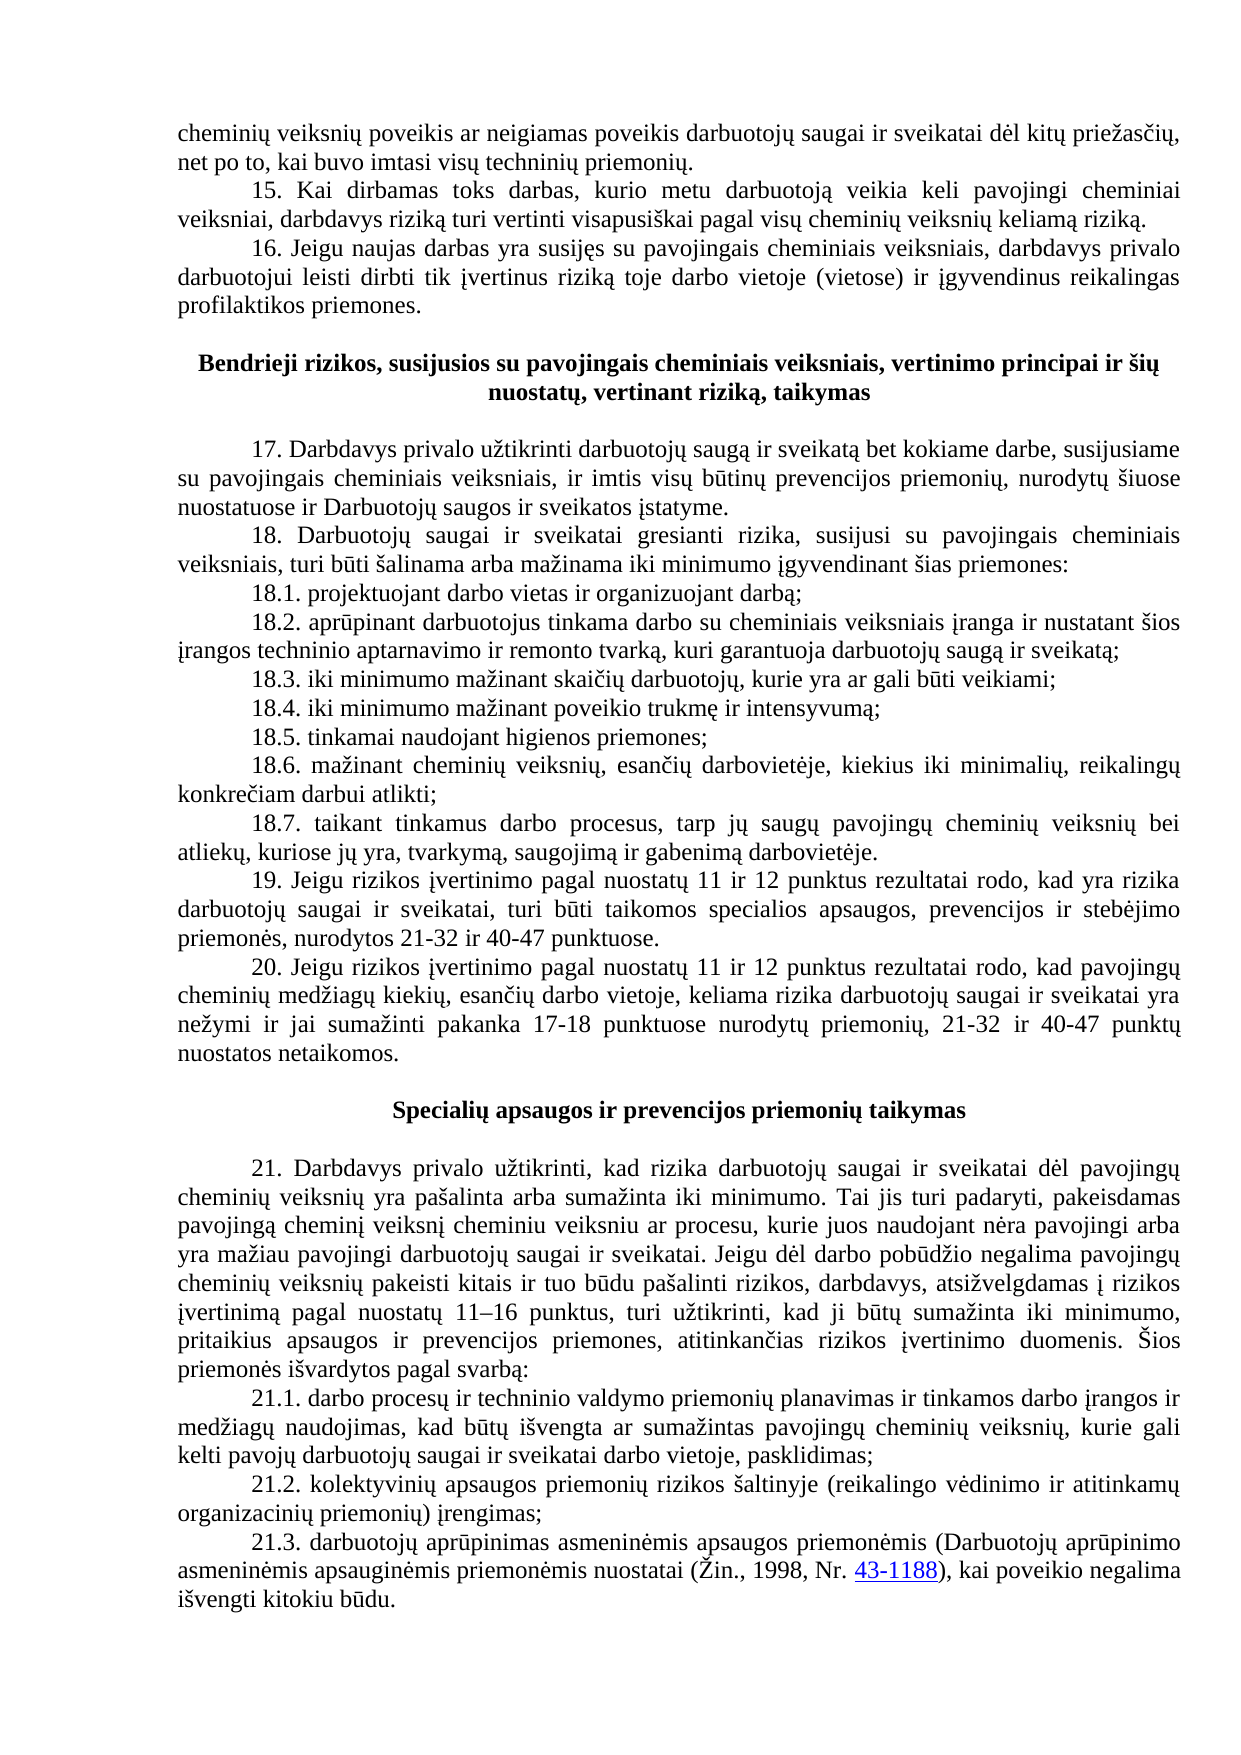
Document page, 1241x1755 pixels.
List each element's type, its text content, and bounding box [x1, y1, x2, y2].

text Bendrieji rizikos, susijusios su pavojingais cheminiais veiksniais, vertinimo principai ir šių nuostatų, vertinant riziką, taikymas [177, 348, 1181, 406]
text 19. Jeigu rizikos įvertinimo pagal nuostatų 11 ir 12 punktus rezultatai rodo, kad yra rizika darbuotojų saugai ir sveikatai, turi būti taikomos specialios apsaugos, prevencijos ir stebėjimo priemonės, nurodytos 21-32 ir 40-47 punktuose. [177, 866, 1181, 952]
text cheminių veiksnių poveikis ar neigiamas poveikis darbuotojų saugai ir sveikatai dėl kitų priežasčių, net po to, kai buvo imtasi visų techninių priemonių. [177, 118, 1181, 176]
text 18.3. iki minimumo mažinant skaičių darbuotojų, kurie yra ar gali būti veikiami; [177, 664, 1181, 693]
text 21. Darbdavys privalo užtikrinti, kad rizika darbuotojų saugai ir sveikatai dėl pavojingų cheminių veiksnių yra pašalinta arba sumažinta iki minimumo. Tai jis turi padaryti, pakeisdamas pavojingą cheminį veiksnį cheminiu veiksniu ar procesu, kurie juos naudojant nėra pavojingi arba yra mažiau pavojingi darbuotojų saugai ir sveikatai. Jeigu dėl darbo pobūdžio negalima pavojingų cheminių veiksnių pakeisti kitais ir tuo būdu pašalinti rizikos, darbdavys, atsižvelgdamas į rizikos įvertinimą pagal nuostatų 11–16 punktus, turi užtikrinti, kad ji būtų sumažinta iki minimumo, pritaikius apsaugos ir prevencijos priemones, atitinkančias rizikos įvertinimo duomenis. Šios priemonės išvardytos pagal svarbą: [177, 1153, 1181, 1383]
text 18.1. projektuojant darbo vietas ir organizuojant darbą; [177, 578, 1181, 607]
text 21.1. darbo procesų ir techninio valdymo priemonių planavimas ir tinkamos darbo įrangos ir medžiagų naudojimas, kad būtų išvengta ar sumažintas pavojingų cheminių veiksnių, kurie gali kelti pavojų darbuotojų saugai ir sveikatai darbo vietoje, pasklidimas; [177, 1383, 1181, 1469]
text 18.4. iki minimumo mažinant poveikio trukmę ir intensyvumą; [177, 693, 1181, 722]
text 15. Kai dirbamas toks darbas, kurio metu darbuotoją veikia keli pavojingi cheminiai veiksniai, darbdavys riziką turi vertinti visapusiškai pagal visų cheminių veiksnių keliamą riziką. [177, 176, 1181, 233]
text 21.3. darbuotojų aprūpinimas asmeninėmis apsaugos priemonėmis (Darbuotojų aprūpinimo asmeninėmis apsauginėmis priemonėmis nuostatai (Žin., 1998, Nr. 43-1188), kai poveikio negalima išvengti kitokiu būdu. [177, 1527, 1181, 1613]
text 18.5. tinkamai naudojant higienos priemones; [177, 722, 1181, 751]
text 21.2. kolektyvinių apsaugos priemonių rizikos šaltinyje (reikalingo vėdinimo ir atitinkamų organizacinių priemonių) įrengimas; [177, 1469, 1181, 1527]
text 18.2. aprūpinant darbuotojus tinkama darbo su cheminiais veiksniais įranga ir nustatant šios įrangos techninio aptarnavimo ir remonto tvarką, kuri garantuoja darbuotojų saugą ir sveikatą; [177, 607, 1181, 664]
text 18. Darbuotojų saugai ir sveikatai gresianti rizika, susijusi su pavojingais cheminiais veiksniais, turi būti šalinama arba mažinama iki minimumo įgyvendinant šias priemones: [177, 521, 1181, 578]
text 17. Darbdavys privalo užtikrinti darbuotojų saugą ir sveikatą bet kokiame darbe, susijusiame su pavojingais cheminiais veiksniais, ir imtis visų būtinų prevencijos priemonių, nurodytų šiuose nuostatuose ir Darbuotojų saugos ir sveikatos įstatyme. [177, 434, 1181, 521]
text Specialių apsaugos ir prevencijos priemonių taikymas [177, 1096, 1181, 1124]
text 18.6. mažinant cheminių veiksnių, esančių darbovietėje, kiekius iki minimalių, reikalingų konkrečiam darbui atlikti; [177, 751, 1181, 808]
text 20. Jeigu rizikos įvertinimo pagal nuostatų 11 ir 12 punktus rezultatai rodo, kad pavojingų cheminių medžiagų kiekių, esančių darbo vietoje, keliama rizika darbuotojų saugai ir sveikatai yra nežymi ir jai sumažinti pakanka 17-18 punktuose nurodytų priemonių, 21-32 ir 40-47 punktų nuostatos netaikomos. [177, 952, 1181, 1067]
text 18.7. taikant tinkamus darbo procesus, tarp jų saugų pavojingų cheminių veiksnių bei atliekų, kuriose jų yra, tvarkymą, saugojimą ir gabenimą darbovietėje. [177, 808, 1181, 866]
text 16. Jeigu naujas darbas yra susijęs su pavojingais cheminiais veiksniais, darbdavys privalo darbuotojui leisti dirbti tik įvertinus riziką toje darbo vietoje (vietose) ir įgyvendinus reikalingas profilaktikos priemones. [177, 233, 1181, 319]
